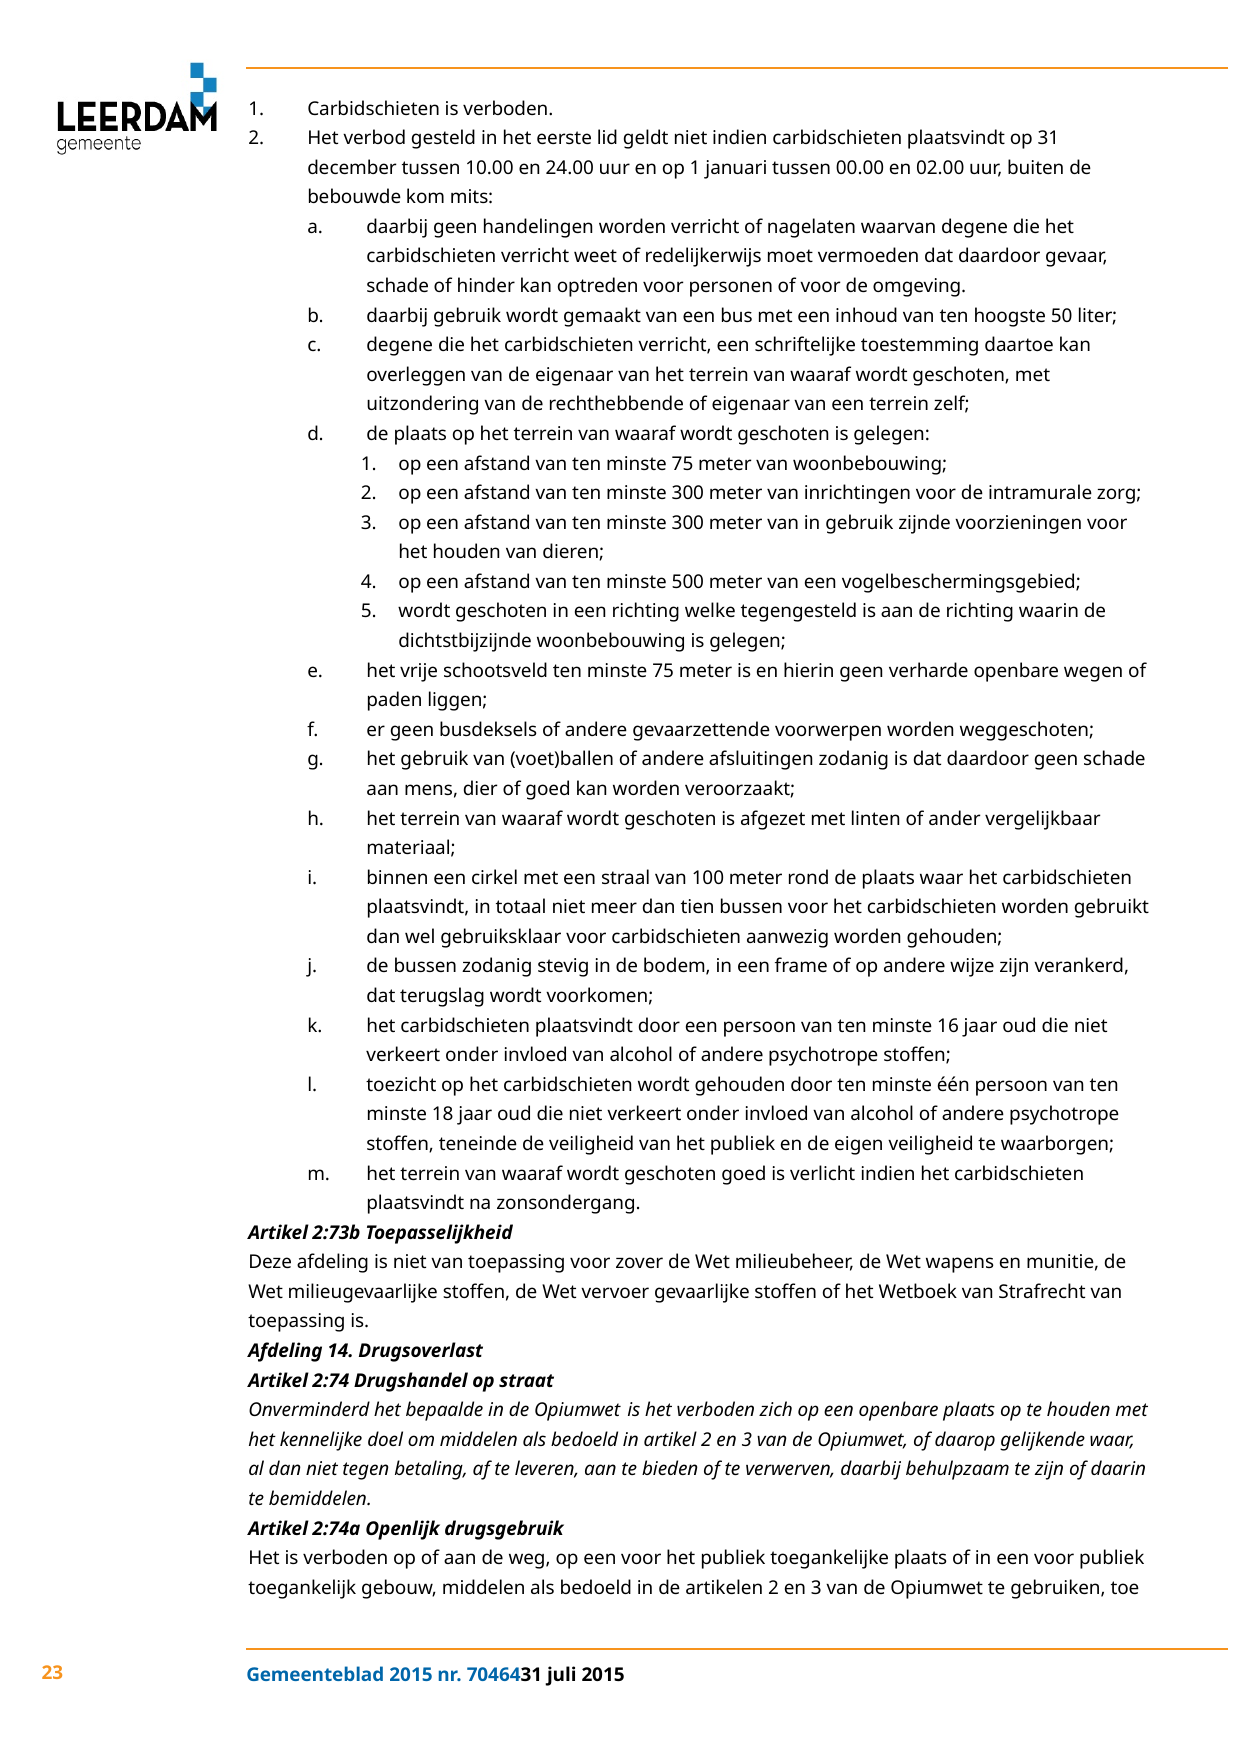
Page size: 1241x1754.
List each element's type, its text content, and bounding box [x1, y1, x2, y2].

text Deze afdeling is niet van toepassing voor zover de Wet milieubeheer, de Wet wapens en munitie, de Wet milieugevaarlijke stoffen, de Wet vervoer gevaarlijke stoffen of het Wetboek van Strafrecht van toepassing is. [248, 1248, 1152, 1333]
list Het verbod gesteld in het eerste lid geldt niet indien carbidschieten plaatsvindt op 31 december tussen 10.00 en 24.00 uur en op 1 januari tussen 00.00 en 02.00 uur, buiten de bebouwde kom mits: [248, 124, 1152, 209]
list op een afstand van ten minste 300 meter van inrichtingen voor de intramurale zorg; [361, 479, 1152, 505]
list het gebruik van (voet)ballen of andere afsluitingen zodanig is dat daardoor geen schade aan mens, dier of goed kan worden veroorzaakt; [307, 746, 1152, 801]
list wordt geschoten in een richting welke tegengesteld is aan de richting waarin de dichtstbijzijnde woonbebouwing is gelegen; [361, 598, 1152, 653]
list op een afstand van ten minste 300 meter van in gebruik zijnde voorzieningen voor het houden van dieren; [361, 509, 1152, 564]
text Artikel 2:74 Drugshandel op straat [248, 1367, 1152, 1393]
text Artikel 2:73b Toepasselijkheid [248, 1219, 1152, 1245]
list de bussen zodanig stevig in de bodem, in een frame of op andere wijze zijn verankerd, dat terugslag wordt voorkomen; [307, 953, 1152, 1008]
list Carbidschieten is verboden. [248, 95, 1152, 121]
list degene die het carbidschieten verricht, een schriftelijke toestemming daartoe kan overleggen van de eigenaar van het terrein van waaraf wordt geschoten, met uitzondering van de rechthebbende of eigenaar van een terrein zelf; [307, 331, 1152, 416]
text Het is verboden op of aan de weg, op een voor het publiek toegankelijke plaats of in een voor publiek toegankelijk gebouw, middelen als bedoeld in de artikelen 2 en 3 van de Opiumwet te gebruiken, toe [248, 1544, 1152, 1600]
list de plaats op het terrein van waaraf wordt geschoten is gelegen: [307, 420, 1152, 446]
list op een afstand van ten minste 500 meter van een vogelbeschermingsgebied; [361, 568, 1152, 594]
list daarbij geen handelingen worden verricht of nagelaten waarvan degene die het carbidschieten verricht weet of redelijkerwijs moet vermoeden dat daardoor gevaar, schade of hinder kan optreden voor personen of voor de omgeving. [307, 213, 1152, 298]
text Onverminderd het bepaalde in de Opiumwet is het verboden zich op een openbare plaats op te houden met het kennelijke doel om middelen als bedoeld in artikel 2 en 3 van de Opiumwet, of daarop gelijkende waar, al dan niet tegen betaling, af te leveren, aan te bieden of te verwerven, daarbij behulpzaam te zijn of daarin te bemiddelen. [248, 1396, 1152, 1511]
picture [41, 47, 231, 172]
list daarbij gebruik wordt gemaakt van een bus met een inhoud van ten hoogste 50 liter; [307, 302, 1152, 328]
list het carbidschieten plaatsvindt door een persoon van ten minste 16 jaar oud die niet verkeert onder invloed van alcohol of andere psychotrope stoffen; [307, 1012, 1152, 1067]
text Artikel 2:74a Openlijk drugsgebruik [248, 1515, 1152, 1541]
text Afdeling 14. Drugsoverlast [248, 1337, 1152, 1363]
list het vrije schootsveld ten minste 75 meter is en hierin geen verharde openbare wegen of paden liggen; [307, 657, 1152, 712]
list binnen een cirkel met een straal van 100 meter rond de plaats waar het carbidschieten plaatsvindt, in totaal niet meer dan tien bussen voor het carbidschieten worden gebruikt dan wel gebruiksklaar voor carbidschieten aanwezig worden gehouden; [307, 864, 1152, 949]
list het terrein van waaraf wordt geschoten goed is verlicht indien het carbidschieten plaatsvindt na zonsondergang. [307, 1160, 1152, 1215]
list toezicht op het carbidschieten wordt gehouden door ten minste één persoon van ten minste 18 jaar oud die niet verkeert onder invloed van alcohol of andere psychotrope stoffen, teneinde de veiligheid van het publiek en de eigen veiligheid te waarborgen; [307, 1071, 1152, 1156]
list op een afstand van ten minste 75 meter van woonbebouwing; [361, 450, 1152, 476]
list het terrein van waaraf wordt geschoten is afgezet met linten of ander vergelijkbaar materiaal; [307, 805, 1152, 860]
list er geen busdeksels of andere gevaarzettende voorwerpen worden weggeschoten; [307, 716, 1152, 742]
